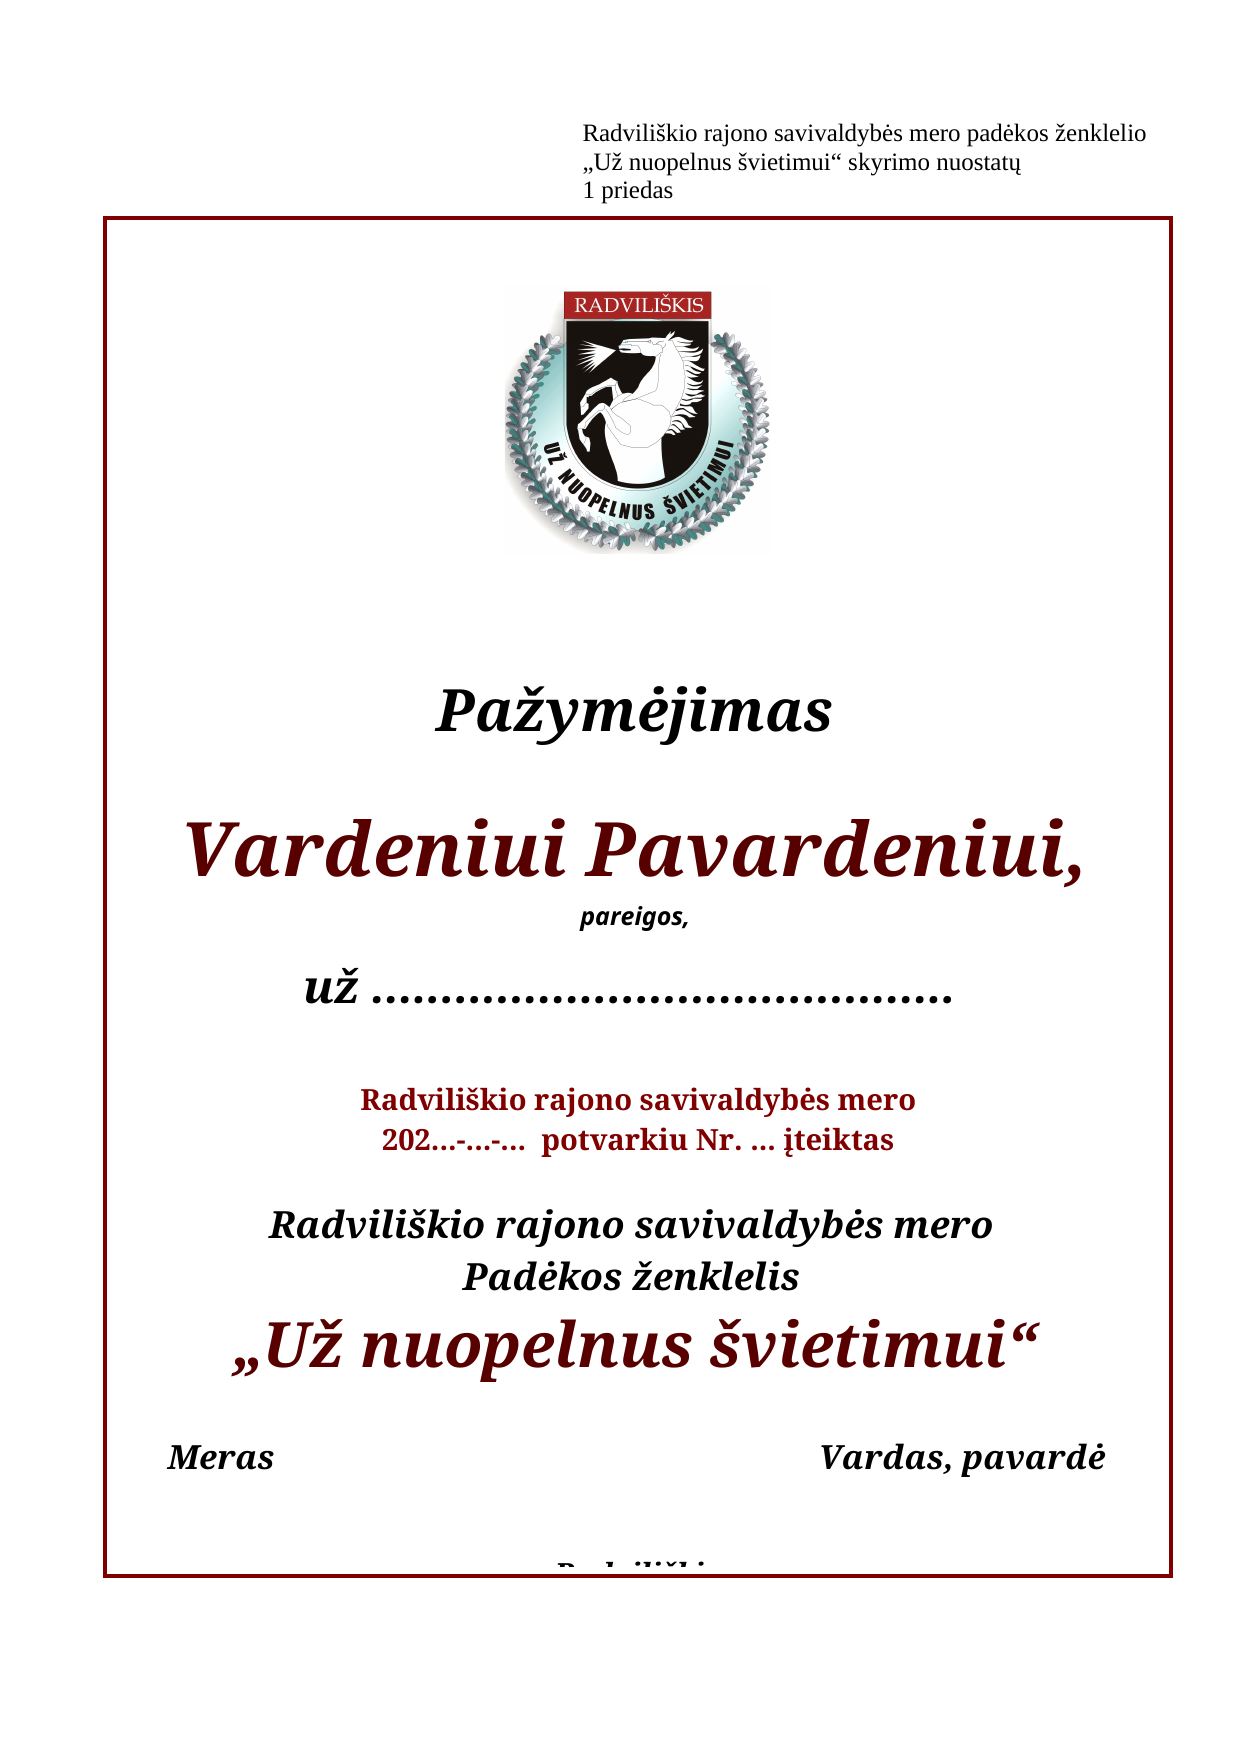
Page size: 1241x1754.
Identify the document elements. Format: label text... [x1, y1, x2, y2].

text Radviliškio rajono savivaldybės mero padėkos ženklelio [582, 118, 1181, 147]
text 1 priedas [447, 176, 1181, 204]
text už .......................................... [122, 955, 1154, 1017]
text Meras Vardas, pavardė [122, 1434, 1154, 1479]
text Pažymėjimas [122, 668, 1154, 748]
text [107, 220, 1169, 1574]
text Vardeniui Pavardeniui, [122, 796, 1154, 898]
text Radviliškis [122, 1553, 1154, 1566]
text Padėkos ženklelis [122, 1250, 1154, 1301]
text pareigos, [122, 898, 1154, 932]
text Radviliškio rajono savivaldybės mero [122, 1080, 1154, 1119]
text Radviliškio rajono savivaldybės mero [122, 1199, 1154, 1250]
text „Už nuopelnus švietimui“ [122, 1301, 1154, 1386]
text „Už nuopelnus švietimui“ skyrimo nuostatų [582, 147, 1181, 176]
text 202...-...-... potvarkiu Nr. ... įteiktas [122, 1119, 1154, 1159]
